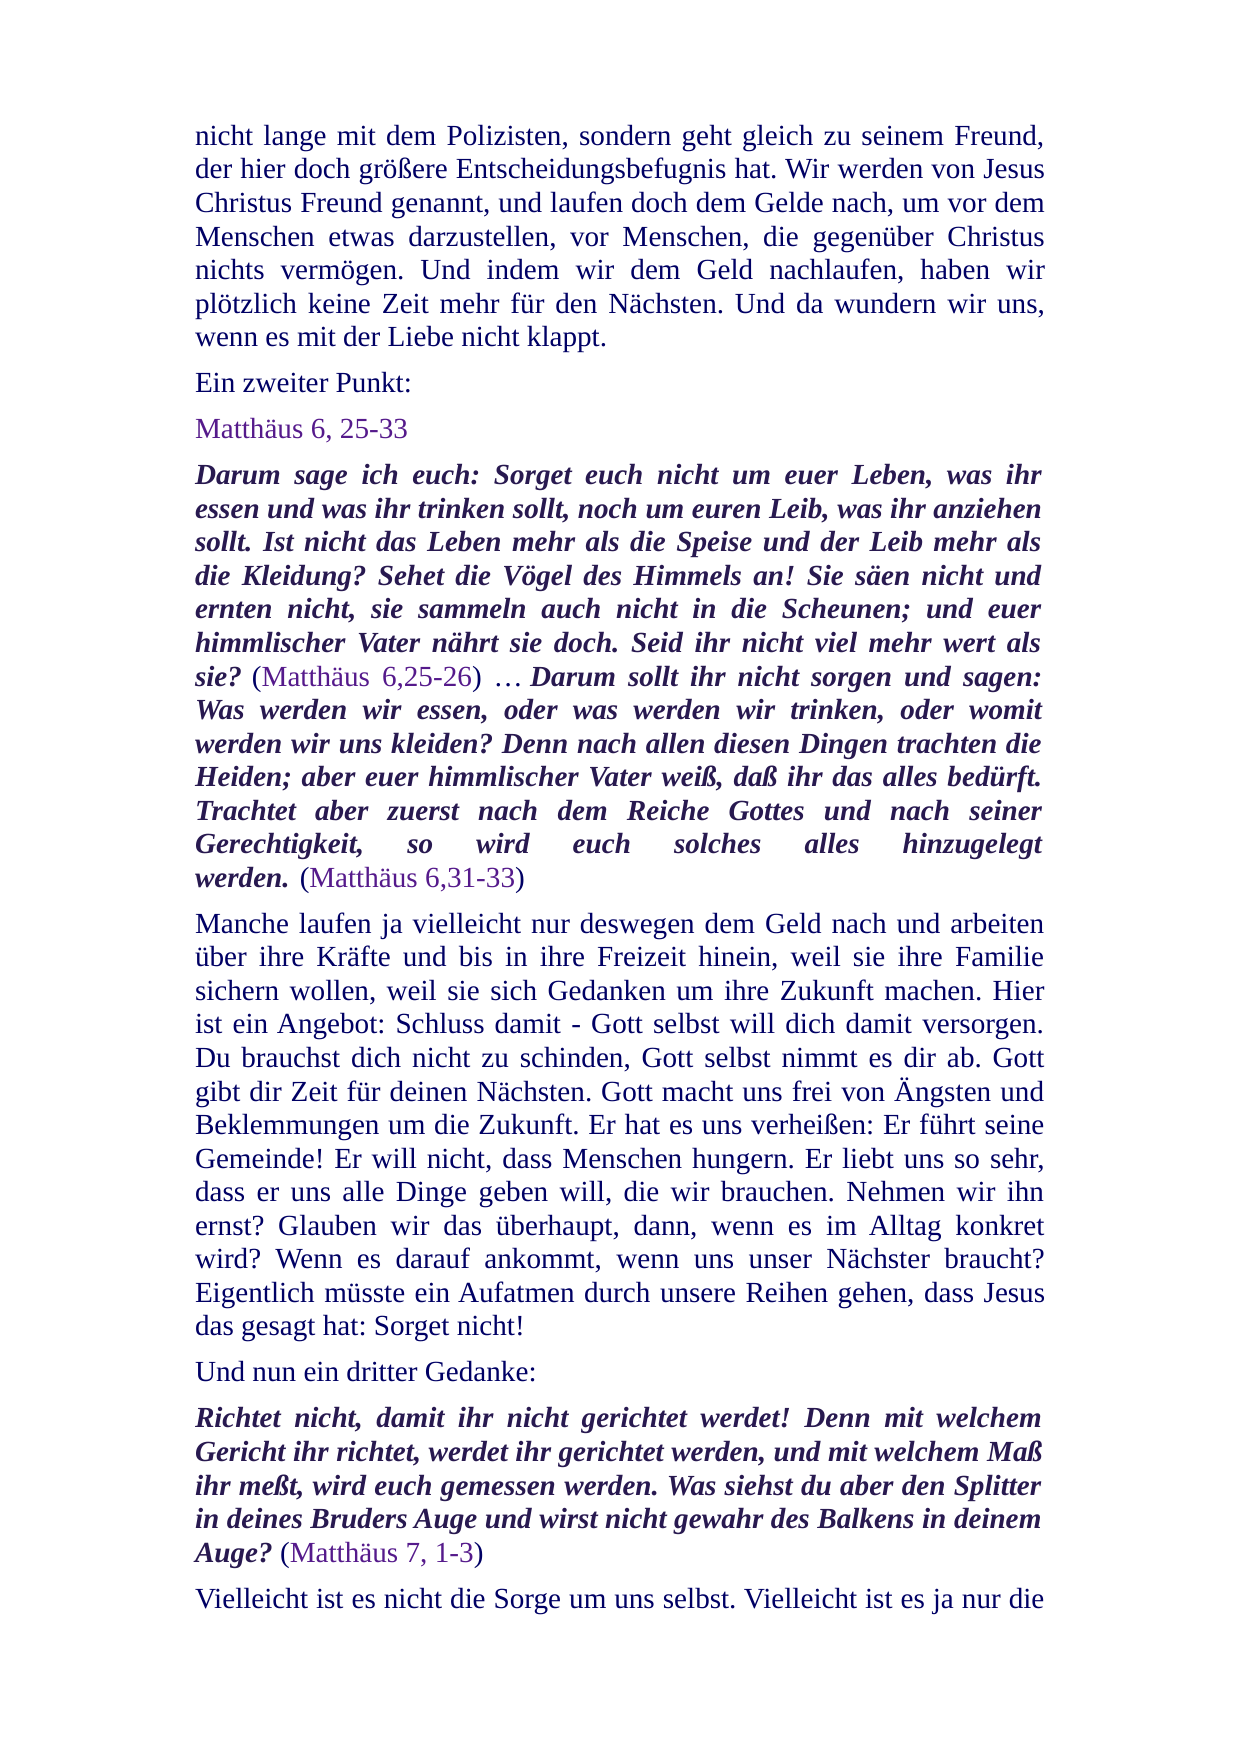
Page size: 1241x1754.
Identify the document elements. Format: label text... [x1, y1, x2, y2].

text Darum sage ich euch: Sorget euch nicht um euer Leben, was ihr essen und was ihr trinken sollt, noch um euren Leib, was ihr anziehen sollt. Ist nicht das Leben mehr als die Speise und der Leib mehr als die Kleidung? Sehet die Vögel des Himmels an! Sie säen nicht und ernten nicht, sie sammeln auch nicht in die Scheunen; und euer himmlischer Vater nährt sie doch. Seid ihr nicht viel mehr wert als sie? (Matthäus 6,25-26) … Darum sollt ihr nicht sorgen und sagen: Was werden wir essen, oder was werden wir trinken, oder womit werden wir uns kleiden? Denn nach allen diesen Dingen trachten die Heiden; aber euer himmlischer Vater weiß, daß ihr das alles bedürft. Trachtet aber zuerst nach dem Reiche Gottes und nach seiner Gerechtigkeit, so wird euch solches alles hinzugelegt werden. (Matthäus 6,31-33) [195, 457, 1046, 893]
text Manche laufen ja vielleicht nur deswegen dem Geld nach und arbeiten über ihre Kräfte und bis in ihre Freizeit hinein, weil sie ihre Familie sichern wollen, weil sie sich Gedanken um ihre Zukunft machen. Hier ist ein Angebot: Schluss damit - Gott selbst will dich damit versorgen. Du brauchst dich nicht zu schinden, Gott selbst nimmt es dir ab. Gott gibt dir Zeit für deinen Nächsten. Gott macht uns frei von Ängsten und Beklemmungen um die Zukunft. Er hat es uns verheißen: Er führt seine Gemeinde! Er will nicht, dass Menschen hungern. Er liebt uns so sehr, dass er uns alle Dinge geben will, die wir brauchen. Nehmen wir ihn ernst? Glauben wir das überhaupt, dann, wenn es im Alltag konkret wird? Wenn es darauf ankommt, wenn uns unser Nächster braucht? Eigentlich müsste ein Aufatmen durch unsere Reihen gehen, dass Jesus das gesagt hat: Sorget nicht! [195, 906, 1046, 1342]
text Matthäus 6, 25-33 [195, 411, 1046, 445]
text Ein zweiter Punkt: [195, 365, 1046, 399]
text nicht lange mit dem Polizisten, sondern geht gleich zu seinem Freund, der hier doch größere Entscheidungsbefugnis hat. Wir werden von Jesus Christus Freund genannt, und laufen doch dem Gelde nach, um vor dem Menschen etwas darzustellen, vor Menschen, die gegenüber Christus nichts vermögen. Und indem wir dem Geld nachlaufen, haben wir plötzlich keine Zeit mehr für den Nächsten. Und da wundern wir uns, wenn es mit der Liebe nicht klappt. [195, 118, 1046, 353]
text Und nun ein dritter Gedanke: [195, 1354, 1046, 1388]
text Richtet nicht, damit ihr nicht gerichtet werdet! Denn mit welchem Gericht ihr richtet, werdet ihr gerichtet werden, und mit welchem Maß ihr meßt, wird euch gemessen werden. Was siehst du aber den Splitter in deines Bruders Auge und wirst nicht gewahr des Balkens in deinem Auge? (Matthäus 7, 1-3) [195, 1401, 1046, 1568]
text Vielleicht ist es nicht die Sorge um uns selbst. Vielleicht ist es ja nur die [195, 1581, 1046, 1614]
